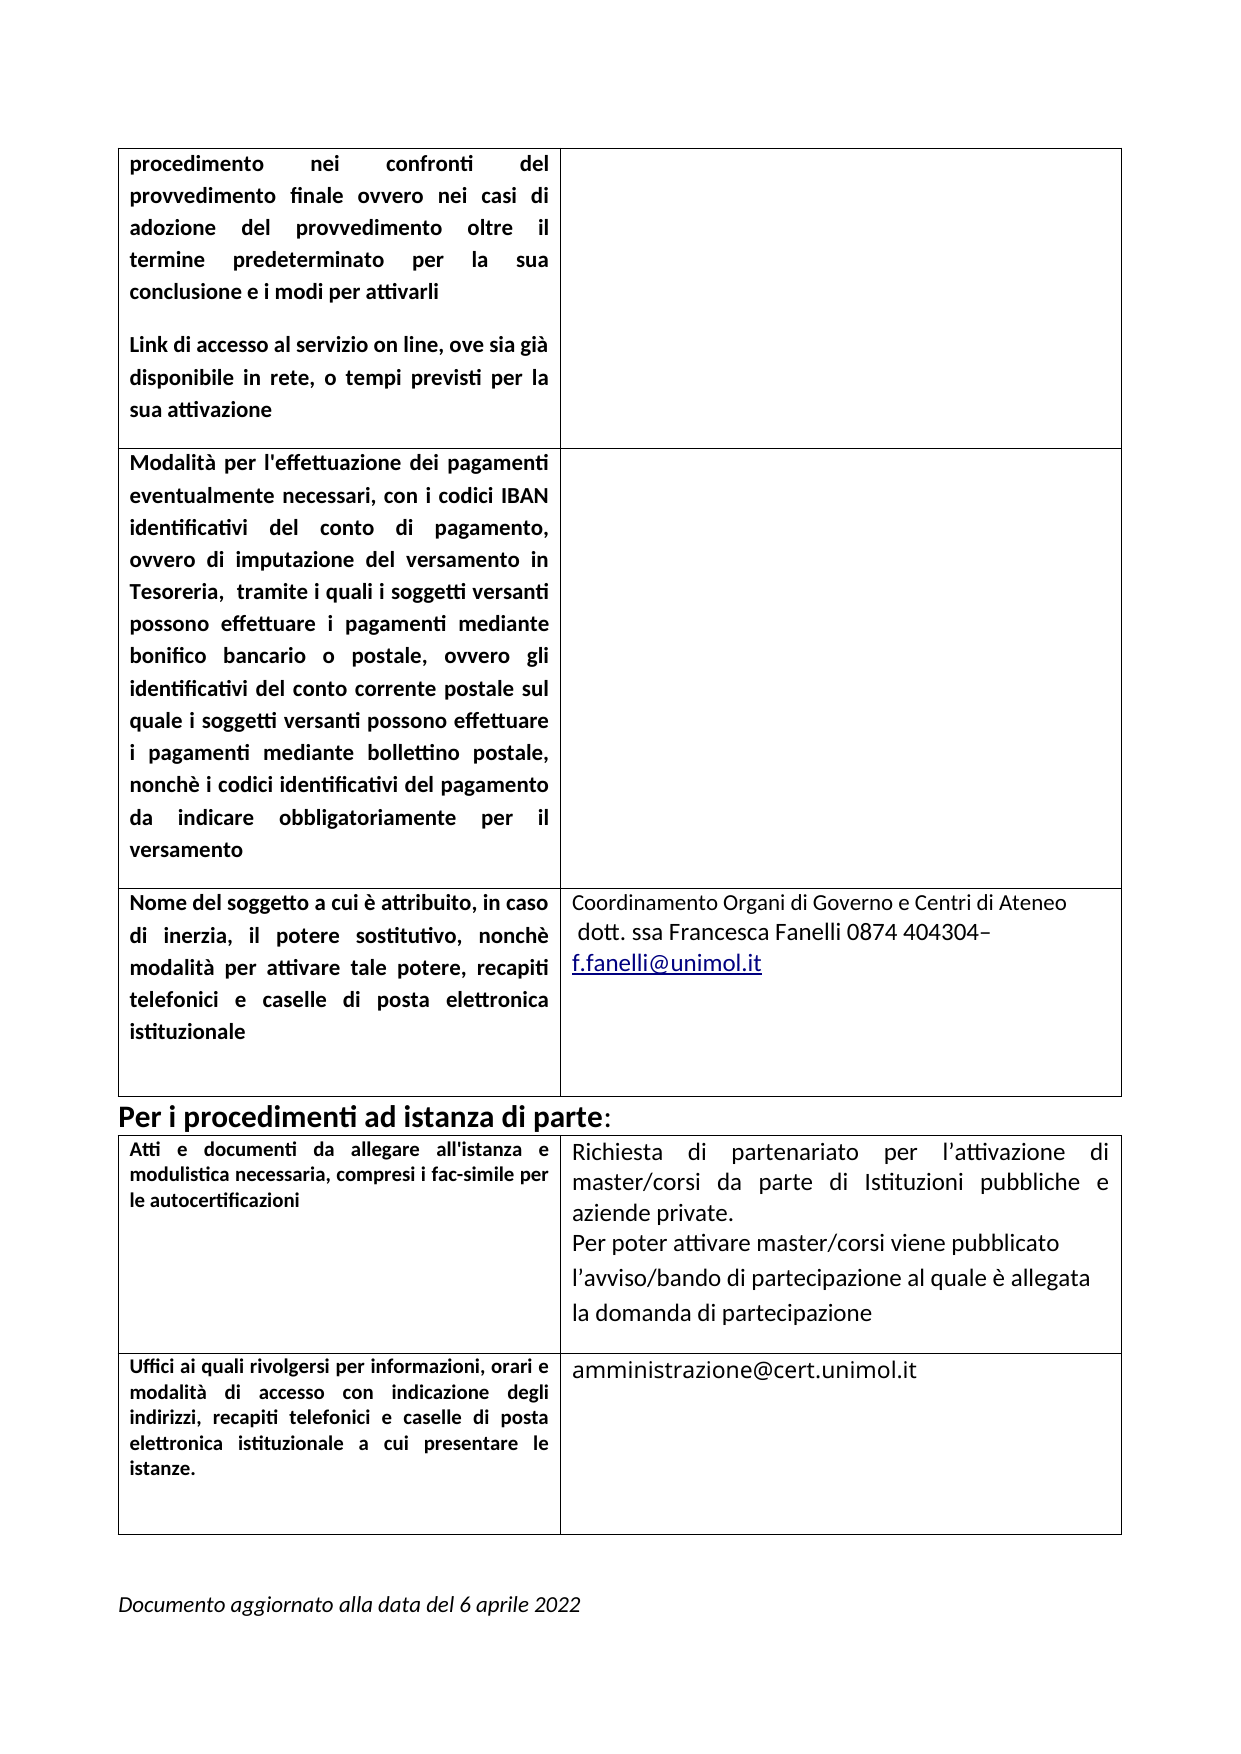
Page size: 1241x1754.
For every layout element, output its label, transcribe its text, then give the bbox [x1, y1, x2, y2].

table_cell Modalità per l'effettuazione dei pagamenti eventualmente necessari, con i codici IBAN identificativi del conto di pagamento, ovvero di imputazione del versamento in Tesoreria, tramite i quali i soggetti versanti possono effettuare i pagamenti mediante bonifico bancario o postale, ovvero gli identificativi del conto corrente postale sul quale i soggetti versanti possono effettuare i pagamenti mediante bollettino postale, nonchè i codici identificativi del pagamento da indicare obbligatoriamente per il versamento [119, 449, 560, 887]
table_cell amministrazione@cert.unimol.it [561, 1354, 1121, 1533]
table_cell procedimento nei confronti del provvedimento finale ovvero nei casi di adozione del provvedimento oltre il termine predeterminato per la sua conclusione e i modi per attivarli Link di accesso al servizio on line, ove sia già disponibile in rete, o tempi previsti per la sua attivazione [119, 149, 560, 447]
table_cell [561, 449, 1121, 887]
text Documento aggiornato alla data del 6 aprile 2022 [118, 1591, 1122, 1619]
table_cell Uffici ai quali rivolgersi per informazioni, orari e modalità di accesso con indicazione degli indirizzi, recapiti telefonici e caselle di posta elettronica istituzionale a cui presentare le istanze. [119, 1354, 560, 1533]
table_cell Nome del soggetto a cui è attribuito, in caso di inerzia, il potere sostitutivo, nonchè modalità per attivare tale potere, recapiti telefonici e caselle di posta elettronica istituzionale [119, 889, 560, 1096]
table_cell [561, 149, 1121, 447]
table_header Atti e documenti da allegare all'istanza e modulistica necessaria, compresi i fac-simile per le autocertificazioni [119, 1136, 560, 1353]
table_cell Coordinamento Organi di Governo e Centri di Ateneo dott. ssa Francesca Fanelli 0874 404304–f.fanelli@unimol.itQ [561, 889, 1121, 1096]
table_header Richiesta di partenariato per l’attivazione di master/corsi da parte di Istituzioni pubbliche e aziende private. Per poter attivare master/corsi viene pubblicato l’avviso/bando di partecipazione al quale è allegata la domanda di partecipazione [561, 1136, 1121, 1353]
text Per i procedimenti ad istanza di parte: [118, 1097, 1122, 1135]
